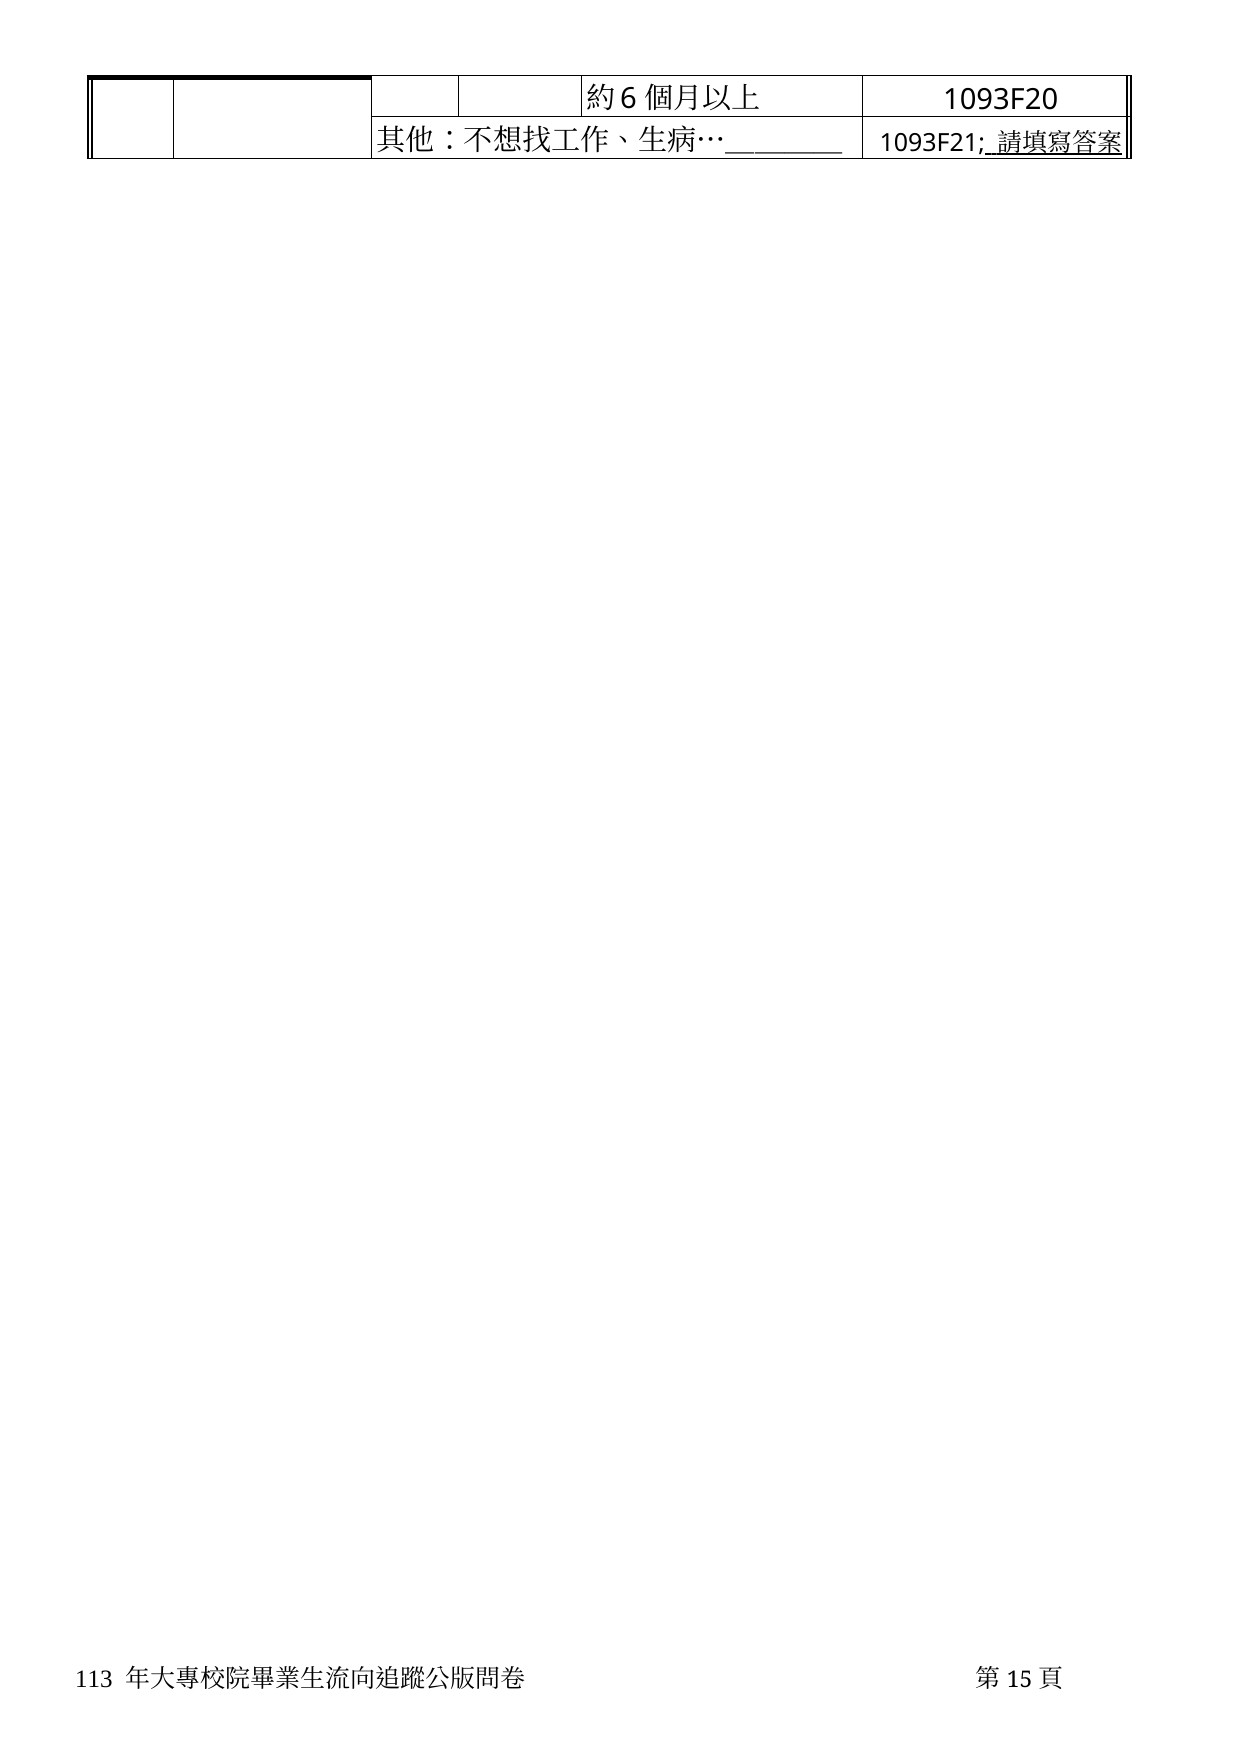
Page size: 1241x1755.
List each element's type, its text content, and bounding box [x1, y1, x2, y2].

table_cell 1093F20 [863, 76, 1126, 116]
table_cell 1093F21; 請填寫答案 [863, 117, 1126, 157]
table_cell 約 6 個月以上 [582, 76, 862, 116]
table_cell [372, 76, 458, 116]
table_cell [459, 76, 581, 116]
table_cell 其他：不想找工作、生病…＿＿＿＿ [372, 117, 862, 157]
table_cell [174, 80, 371, 157]
table_cell [93, 80, 173, 157]
